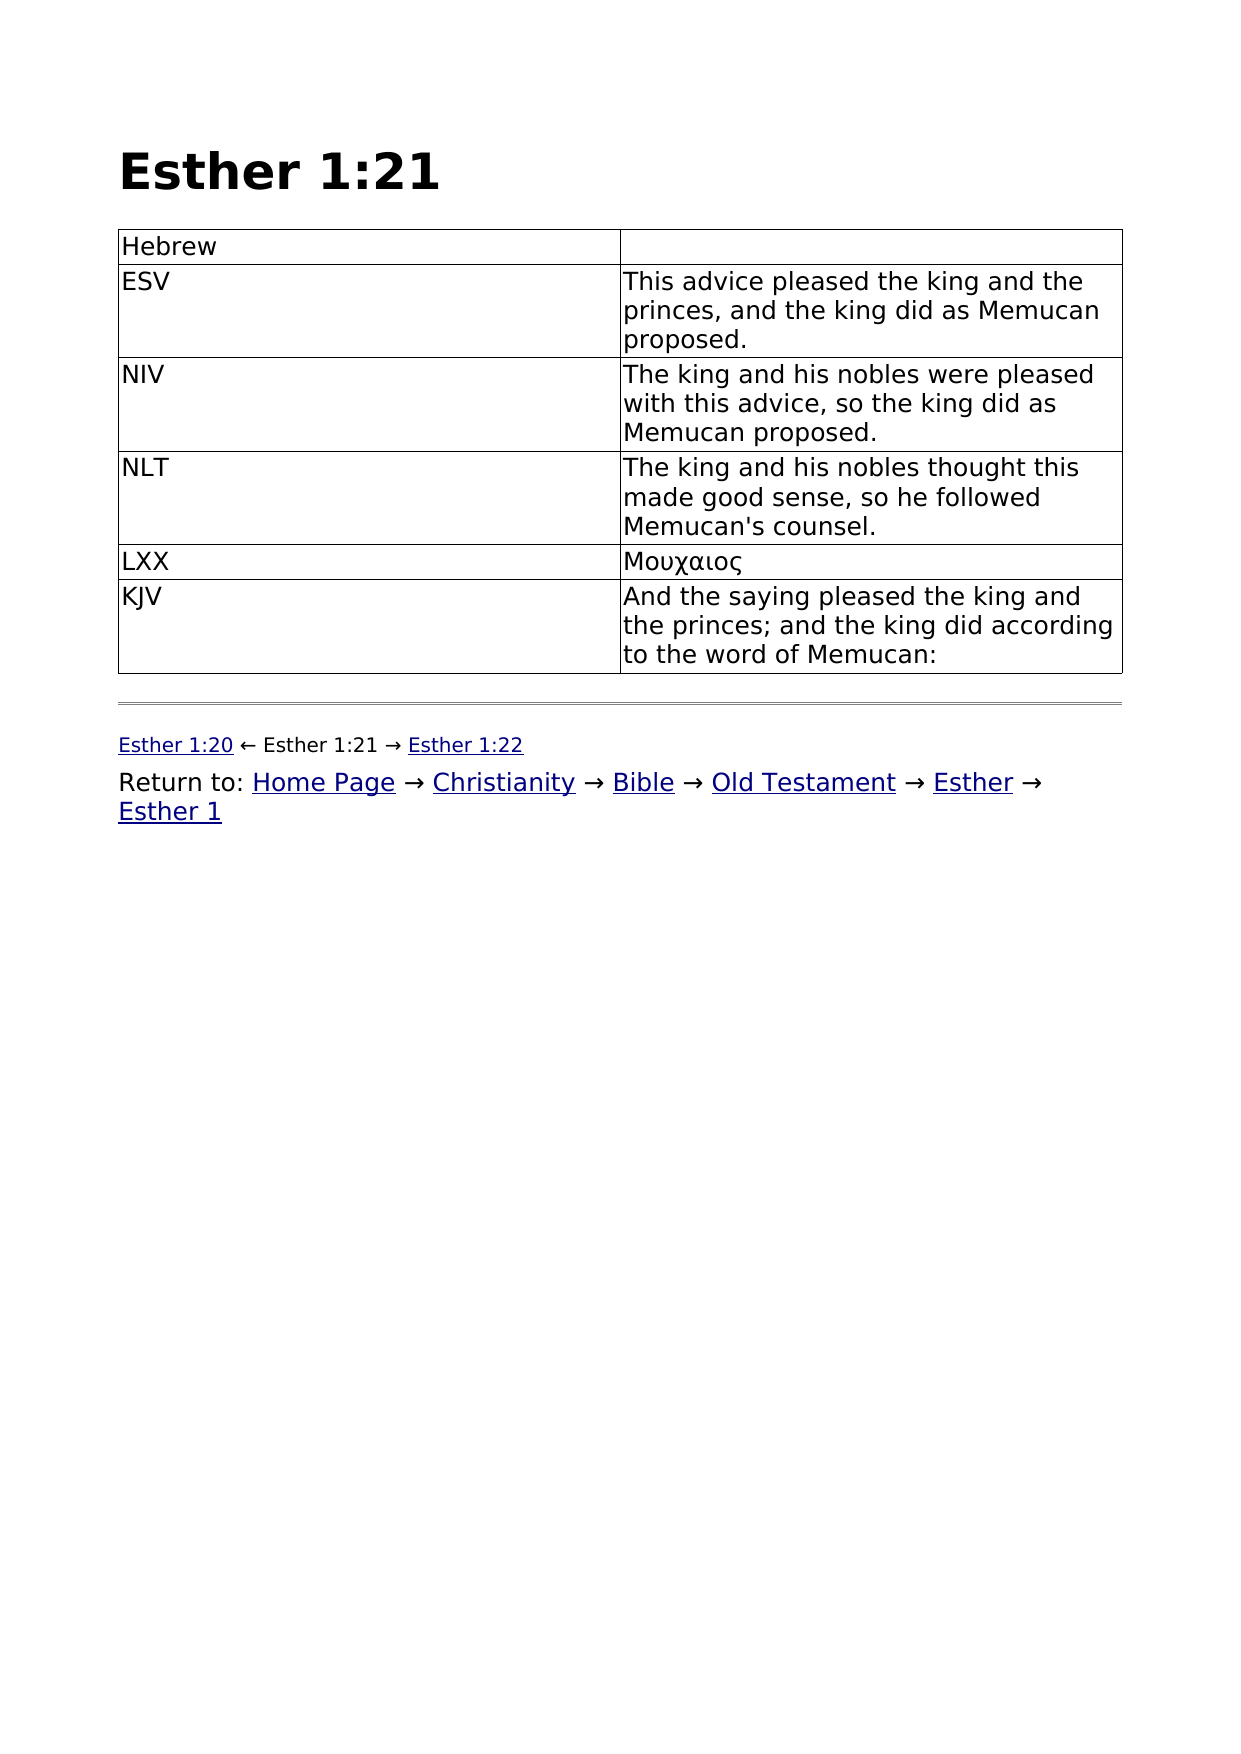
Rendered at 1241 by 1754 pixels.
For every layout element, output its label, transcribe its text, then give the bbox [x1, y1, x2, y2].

subtitle Esther 1:21 [118, 143, 1122, 201]
table_header [621, 230, 1122, 264]
table_cell This advice pleased the king and the princes, and the king did as Memucan proposed. [621, 265, 1122, 357]
table_cell NLT [119, 452, 620, 544]
table_cell NIV [119, 358, 620, 451]
table_cell KJV [119, 580, 620, 673]
table_header Hebrew [119, 230, 620, 264]
table_cell The king and his nobles thought this made good sense, so he followed Memucan's counsel. [621, 452, 1122, 544]
table_cell Μουχαιος [621, 545, 1122, 579]
table_cell ESV [119, 265, 620, 357]
text Return to: Home Page → Christianity → Bible → Old Testament → Esther → Esther 1 [118, 768, 1122, 826]
table_cell LXX [119, 545, 620, 579]
text Esther 1:20 ← Esther 1:21 → Esther 1:22 [118, 734, 1122, 768]
table_cell And the saying pleased the king and the princes; and the king did according to the word of Memucan: [621, 580, 1122, 673]
table_cell The king and his nobles were pleased with this advice, so the king did as Memucan proposed. [621, 358, 1122, 451]
